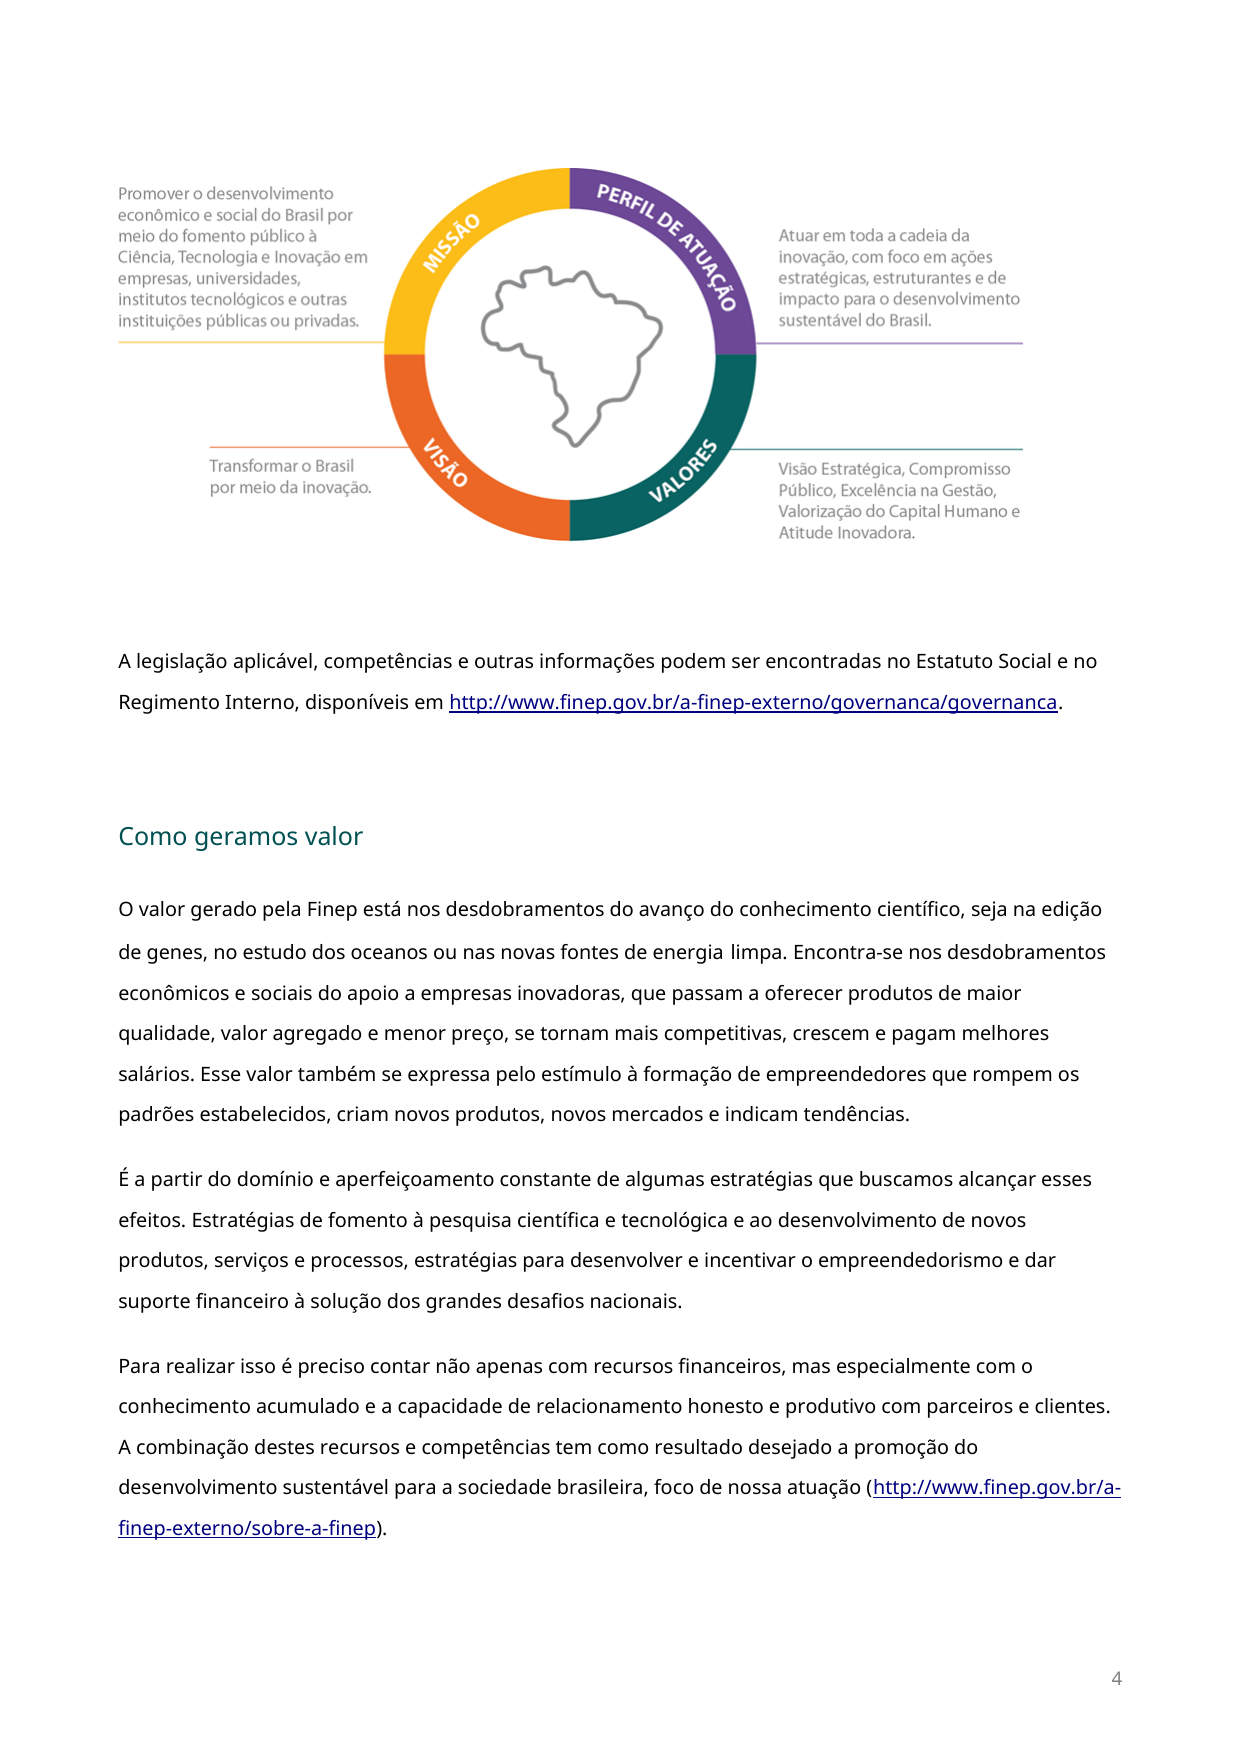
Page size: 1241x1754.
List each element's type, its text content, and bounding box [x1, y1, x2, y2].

text Para realizar isso é preciso contar não apenas com recursos financeiros, mas especialmente com o conhecimento acumulado e a capacidade de relacionamento honesto e produtivo com parceiros e clientes. A combinação destes recursos e competências tem como resultado desejado a promoção do desenvolvimento sustentável para a sociedade brasileira, foco de nossa atuação (http://www.finep.gov.br/a-finep-externo/sobre-a-finep). [118, 1352, 1122, 1541]
text A legislação aplicável, competências e outras informações podem ser encontradas no Estatuto Social e no Regimento Interno, disponíveis em http://www.finep.gov.br/a-finep-externo/governanca/governanca. [118, 648, 1122, 715]
text O valor gerado pela Finep está nos desdobramentos do avanço do conhecimento científico, seja na edição de genes, no estudo dos oceanos ou nas novas fontes de energia limpa. Encontra-se nos desdobramentos econômicos e sociais do apoio a empresas inovadoras, que passam a oferecer produtos de maior qualidade, valor agregado e menor preço, se tornam mais competitivas, crescem e pagam melhores salários. Esse valor também se expressa pelo estímulo à formação de empreendedores que rompem os padrões estabelecidos, criam novos produtos, novos mercados e indicam tendências. [118, 895, 1122, 1127]
text Como geramos valor [118, 819, 1122, 853]
text É a partir do domínio e aperfeiçoamento constante de algumas estratégias que buscamos alcançar esses efeitos. Estratégias de fomento à pesquisa científica e tecnológica e ao desenvolvimento de novos produtos, serviços e processos, estratégias para desenvolver e incentivar o empreendedorismo e dar suporte financeiro à solução dos grandes desafios nacionais. [118, 1166, 1122, 1314]
